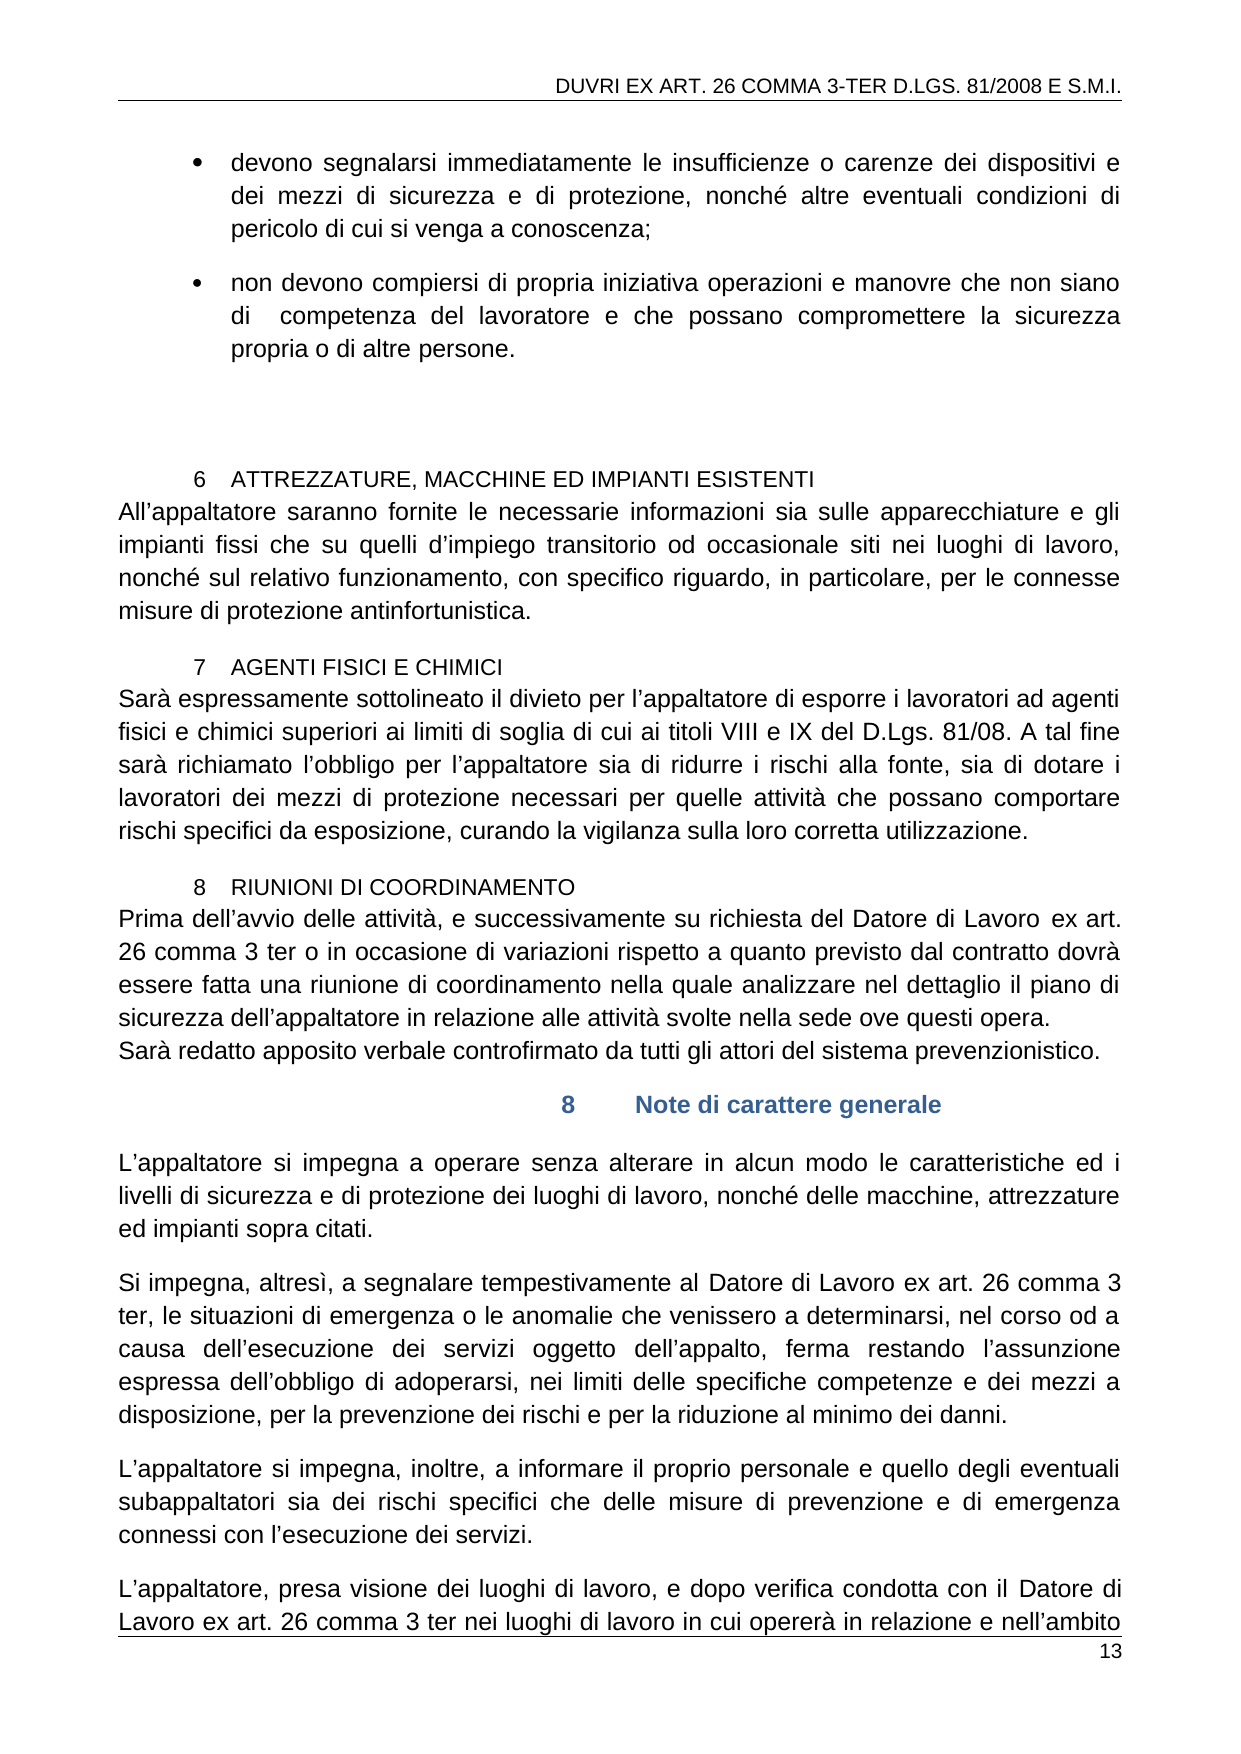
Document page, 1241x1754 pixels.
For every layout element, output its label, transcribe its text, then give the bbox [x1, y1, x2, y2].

list devono segnalarsi immediatamente le insufficienze o carenze dei dispositivi e dei mezzi di sicurezza e di protezione, nonché altre eventuali condizioni di pericolo di cui si venga a conoscenza; [193, 148, 1122, 243]
text L’appaltatore si impegna a operare senza alterare in alcun modo le caratteristiche ed i livelli di sicurezza e di protezione dei luoghi di lavoro, nonché delle macchine, attrezzature ed impianti sopra citati. [118, 1148, 1122, 1243]
text Prima dell’avvio delle attività, e successivamente su richiesta del Datore di Lavoro ex art. 26 comma 3 ter o in occasione di variazioni rispetto a quanto previsto dal contratto dovrà essere fatta una riunione di coordinamento nella quale analizzare nel dettaglio il piano di sicurezza dell’appaltatore in relazione alle attività svolte nella sede ove questi opera. [118, 904, 1122, 1032]
text L’appaltatore si impegna, inoltre, a informare il proprio personale e quello degli eventuali subappaltatori sia dei rischi specifici che delle misure di prevenzione e di emergenza connessi con l’esecuzione dei servizi. [118, 1454, 1122, 1549]
list AGENTI FISICI E CHIMICI [193, 654, 1122, 680]
text L’appaltatore, presa visione dei luoghi di lavoro, e dopo verifica condotta con il Datore di Lavoro ex art. 26 comma 3 ter nei luoghi di lavoro in cui opererà in relazione e nell’ambito [118, 1574, 1122, 1636]
list non devono compiersi di propria iniziativa operazioni e manovre che non siano di competenza del lavoratore e che possano compromettere la sicurezza propria o di altre persone. [193, 268, 1122, 362]
text Si impegna, altresì, a segnalare tempestivamente al Datore di Lavoro ex art. 26 comma 3 ter, le situazioni di emergenza o le anomalie che venissero a determinarsi, nel corso od a causa dell’esecuzione dei servizi oggetto dell’appalto, ferma restando l’assunzione espressa dell’obbligo di adoperarsi, nei limiti delle specifiche competenze e dei mezzi a disposizione, per la prevenzione dei rischi e per la riduzione al minimo dei danni. [118, 1268, 1122, 1429]
text All’appaltatore saranno fornite le necessarie informazioni sia sulle apparecchiature e gli impianti fissi che su quelli d’impiego transitorio od occasionale siti nei luoghi di lavoro, nonché sul relativo funzionamento, con specifico riguardo, in particolare, per le connesse misure di protezione antinfortunistica. [118, 497, 1122, 624]
list ATTREZZATURE, MACCHINE ED IMPIANTI ESISTENTI [193, 466, 1122, 493]
text Sarà espressamente sottolineato il divieto per l’appaltatore di esporre i lavoratori ad agenti fisici e chimici superiori ai limiti di soglia di cui ai titoli VIII e IX del D.Lgs. 81/08. A tal fine sarà richiamato l’obbligo per l’appaltatore sia di ridurre i rischi alla fonte, sia di dotare i lavoratori dei mezzi di protezione necessari per quelle attività che possano comportare rischi specifici da esposizione, curando la vigilanza sulla loro corretta utilizzazione. [118, 684, 1122, 845]
list Note di carattere generale [561, 1090, 1122, 1119]
list RIUNIONI DI COORDINAMENTO [193, 874, 1122, 900]
text Sarà redatto apposito verbale controfirmato da tutti gli attori del sistema prevenzionistico. [118, 1036, 1122, 1065]
